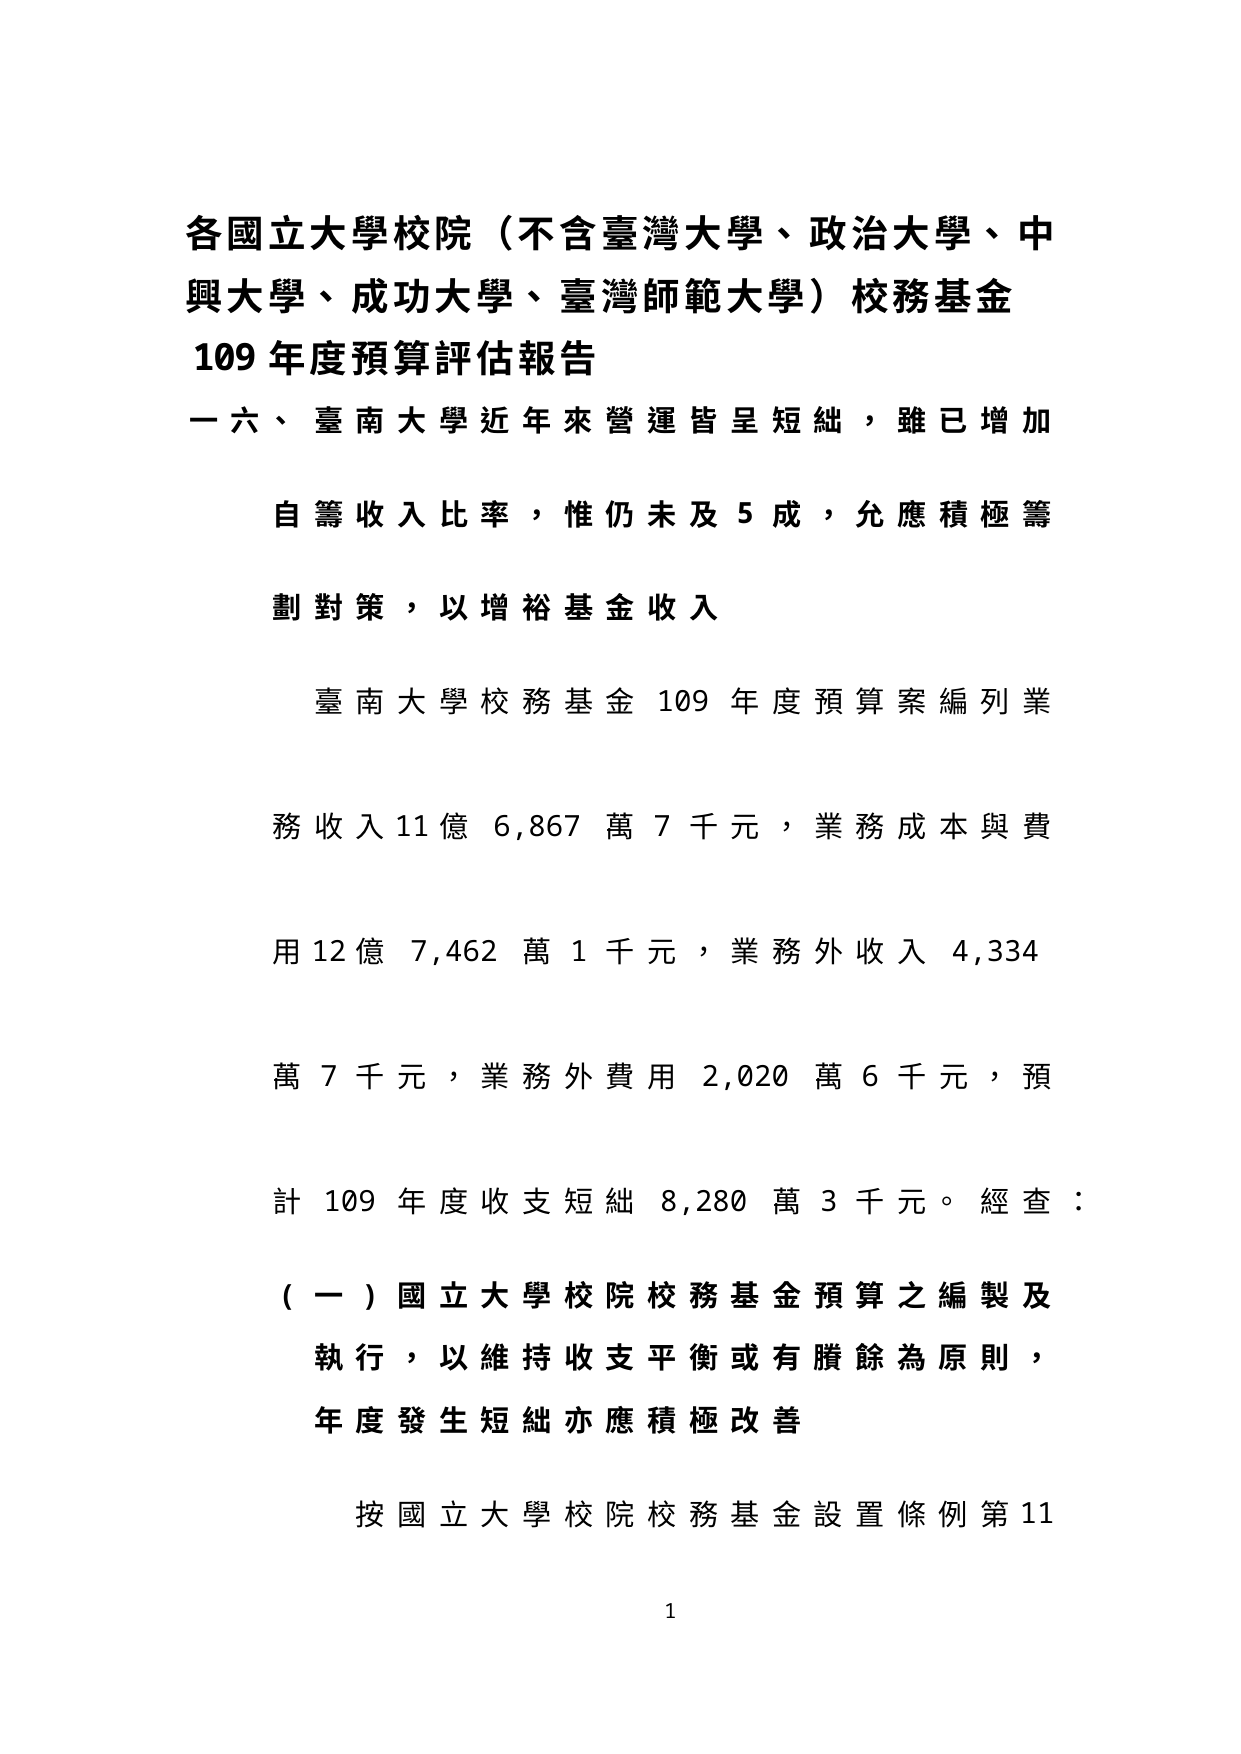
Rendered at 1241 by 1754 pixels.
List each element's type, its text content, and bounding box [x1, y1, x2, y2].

text (一)國立大學校院校務基金預算之編製及執行，以維持收支平衡或有賸餘為原則，年度發生短絀亦應積極改善 [242, 1252, 1058, 1439]
text 按國立大學校院校務基金設置條例第11條第1項規定：「校務基金預算之編製，應以國立大學校院中長程發展計畫為基礎，審酌基金之財務及預估收支情形，在維持基金收支平衡或有賸餘之原則下，定明預估之教育績效目標，並納入年度財務規劃報告書，由國立大學校院公告之。」且據109年度附屬單位預算共同項目編列作業規範，對於作業基金之業務收支及賸餘規定：「（一）應依基金設置目的，考量其財務能力，本自給自足原則，……（二）各基金應力求有賸餘無短絀，年度賸餘應以逐年成長（短絀積極改善）為目標。……。」另依國立大學校院校務基金管理及監督辦法第23條第1項規定：「學校校務基金及各項自籌收入之執行，應以有賸餘或維持收支平衡為原則；……。」準此，國立大學校院校務基金預算之編製及執行，應於自給自足基礎下，以維持收支平衡或有賸餘為原則，並應力求有賸餘無短絀，年度賸餘應以逐年成長或積極改善短絀為目標。 [271, 1439, 1058, 1564]
text 臺南大學校務基金109年度預算案編列業務收入11億6,867萬7千元，業務成本與費用12億7,462萬1千元，業務外收入4,334萬7千元，業務外費用2,020萬6千元，預計109年度收支短絀8,280萬3千元。經查： [242, 627, 1058, 1252]
text 各國立大學校院（不含臺灣大學、政治大學、中興大學、成功大學、臺灣師範大學）校務基金109年度預算評估報告 [183, 189, 1058, 377]
text 一六、臺南大學近年來營運皆呈短絀，雖已增加自籌收入比率，惟仍未及5成，允應積極籌劃對策，以增裕基金收入 [183, 377, 1058, 627]
